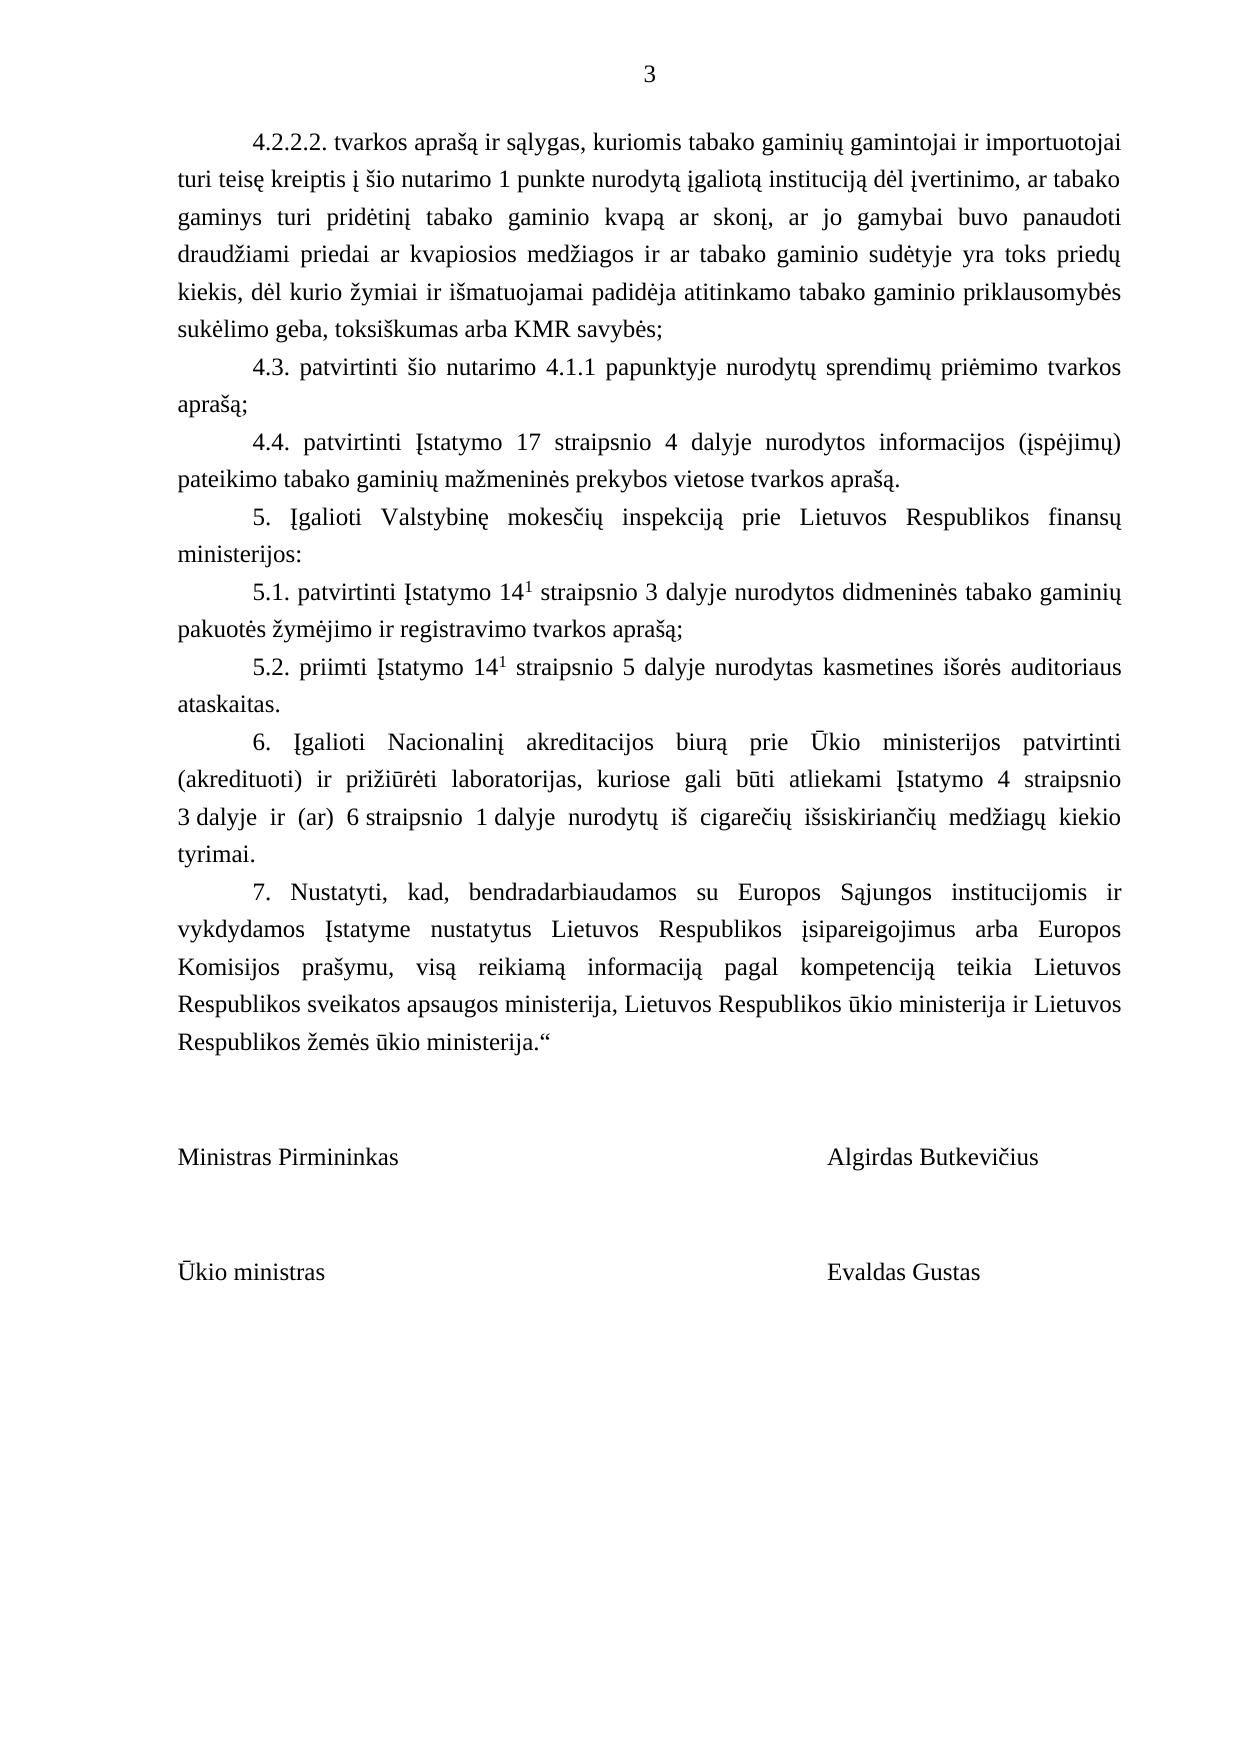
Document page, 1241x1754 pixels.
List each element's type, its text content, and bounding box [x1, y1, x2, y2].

text 4.4. patvirtinti Įstatymo 17 straipsnio 4 dalyje nurodytos informacijos (įspėjimų) pateikimo tabako gaminių mažmeninės prekybos vietose tvarkos aprašą. [177, 418, 1122, 493]
text 7. Nustatyti, kad, bendradarbiaudamos su Europos Sąjungos institucijomis ir vykdydamos Įstatyme nustatytus Lietuvos Respublikos įsipareigojimus arba Europos Komisijos prašymu, visą reikiamą informaciją pagal kompetenciją teikia Lietuvos Respublikos sveikatos apsaugos ministerija, Lietuvos Respublikos ūkio ministerija ir Lietuvos Respublikos žemės ūkio ministerija.“ [177, 868, 1122, 1056]
text 6. Įgalioti Nacionalinį akreditacijos biurą prie Ūkio ministerijos patvirtinti (akredituoti) ir prižiūrėti laboratorijas, kuriose gali būti atliekami Įstatymo 4 straipsnio 3 dalyje ir (ar) 6 straipsnio 1 dalyje nurodytų iš cigarečių išsiskiriančių medžiagų kiekio tyrimai. [177, 718, 1122, 868]
text Ministras Pirmininkas Algirdas Butkevičius [177, 1142, 1122, 1171]
text 5. Įgalioti Valstybinę mokesčių inspekciją prie Lietuvos Respublikos finansų ministerijos: [177, 493, 1122, 568]
text 5.2. priimti Įstatymo 141 straipsnio 5 dalyje nurodytas kasmetines išorės auditoriaus ataskaitas. [177, 643, 1122, 718]
text 4.3. patvirtinti šio nutarimo 4.1.1 papunktyje nurodytų sprendimų priėmimo tvarkos aprašą; [177, 343, 1122, 418]
text Ūkio ministras Evaldas Gustas [177, 1257, 1122, 1286]
text 4.2.2.2. tvarkos aprašą ir sąlygas, kuriomis tabako gaminių gamintojai ir importuotojai turi teisę kreiptis į šio nutarimo 1 punkte nurodytą įgaliotą instituciją dėl įvertinimo, ar tabako gaminys turi pridėtinį tabako gaminio kvapą ar skonį, ar jo gamybai buvo panaudoti draudžiami priedai ar kvapiosios medžiagos ir ar tabako gaminio sudėtyje yra toks priedų kiekis, dėl kurio žymiai ir išmatuojamai padidėja atitinkamo tabako gaminio priklausomybės sukėlimo geba, toksiškumas arba KMR savybės; [177, 118, 1122, 343]
text 5.1. patvirtinti Įstatymo 141 straipsnio 3 dalyje nurodytos didmeninės tabako gaminių pakuotės žymėjimo ir registravimo tvarkos aprašą; [177, 568, 1122, 643]
